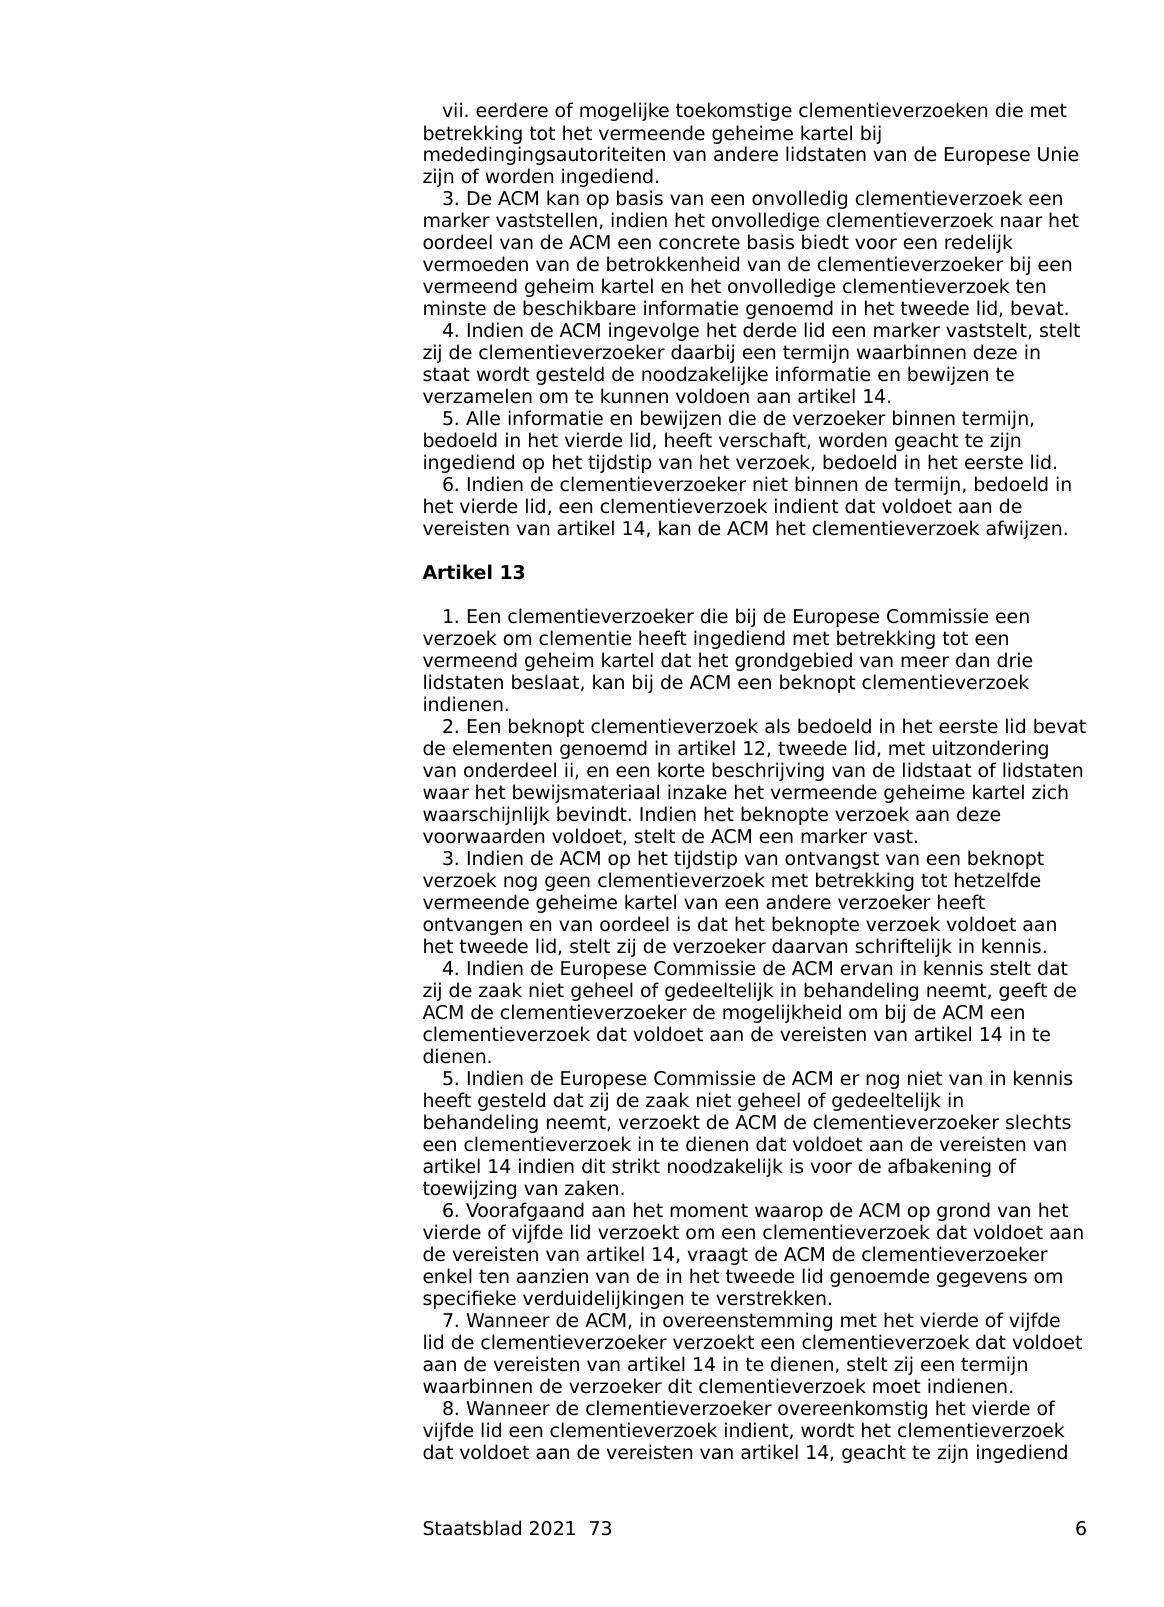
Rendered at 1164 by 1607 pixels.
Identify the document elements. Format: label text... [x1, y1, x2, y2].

text 8. Wanneer de clementieverzoeker overeenkomstig het vierde of vijfde lid een clementieverzoek indient, wordt het clementieverzoek dat voldoet aan de vereisten van artikel 14, geacht te zijn ingediend [422, 1398, 1087, 1463]
text 6. Voorafgaand aan het moment waarop de ACM op grond van het vierde of vijfde lid verzoekt om een clementieverzoek dat voldoet aan de vereisten van artikel 14, vraagt de ACM de clementieverzoeker enkel ten aanzien van de in het tweede lid genoemde gegevens om specifieke verduidelijkingen te verstrekken. [422, 1200, 1087, 1310]
text 7. Wanneer de ACM, in overeenstemming met het vierde of vijfde lid de clementieverzoeker verzoekt een clementieverzoek dat voldoet aan de vereisten van artikel 14 in te dienen, stelt zij een termijn waarbinnen de verzoeker dit clementieverzoek moet indienen. [422, 1310, 1087, 1398]
text 3. Indien de ACM op het tijdstip van ontvangst van een beknopt verzoek nog geen clementieverzoek met betrekking tot hetzelfde vermeende geheime kartel van een andere verzoeker heeft ontvangen en van oordeel is dat het beknopte verzoek voldoet aan het tweede lid, stelt zij de verzoeker daarvan schriftelijk in kennis. [422, 848, 1087, 958]
subtitle Artikel 13 [422, 562, 1087, 584]
text 5. Indien de Europese Commissie de ACM er nog niet van in kennis heeft gesteld dat zij de zaak niet geheel of gedeeltelijk in behandeling neemt, verzoekt de ACM de clementieverzoeker slechts een clementieverzoek in te dienen dat voldoet aan de vereisten van artikel 14 indien dit strikt noodzakelijk is voor de afbakening of toewijzing van zaken. [422, 1068, 1087, 1200]
text 2. Een beknopt clementieverzoek als bedoeld in het eerste lid bevat de elementen genoemd in artikel 12, tweede lid, met uitzondering van onderdeel ii, en een korte beschrijving van de lidstaat of lidstaten waar het bewijsmateriaal inzake het vermeende geheime kartel zich waarschijnlijk bevindt. Indien het beknopte verzoek aan deze voorwaarden voldoet, stelt de ACM een marker vast. [422, 716, 1087, 848]
text 1. Een clementieverzoeker die bij de Europese Commissie een verzoek om clementie heeft ingediend met betrekking tot een vermeend geheim kartel dat het grondgebied van meer dan drie lidstaten beslaat, kan bij de ACM een beknopt clementieverzoek indienen. [422, 606, 1087, 716]
text 3. De ACM kan op basis van een onvolledig clementieverzoek een marker vaststellen, indien het onvolledige clementieverzoek naar het oordeel van de ACM een concrete basis biedt voor een redelijk vermoeden van de betrokkenheid van de clementieverzoeker bij een vermeend geheim kartel en het onvolledige clementieverzoek ten minste de beschikbare informatie genoemd in het tweede lid, bevat. [422, 188, 1087, 320]
text 4. Indien de Europese Commissie de ACM ervan in kennis stelt dat zij de zaak niet geheel of gedeeltelijk in behandeling neemt, geeft de ACM de clementieverzoeker de mogelijkheid om bij de ACM een clementieverzoek dat voldoet aan de vereisten van artikel 14 in te dienen. [422, 958, 1087, 1068]
text vii. eerdere of mogelijke toekomstige clementieverzoeken die met betrekking tot het vermeende geheime kartel bij mededingingsautoriteiten van andere lidstaten van de Europese Unie zijn of worden ingediend. [422, 100, 1087, 188]
text 4. Indien de ACM ingevolge het derde lid een marker vaststelt, stelt zij de clementieverzoeker daarbij een termijn waarbinnen deze in staat wordt gesteld de noodzakelijke informatie en bewijzen te verzamelen om te kunnen voldoen aan artikel 14. [422, 320, 1087, 408]
text 6. Indien de clementieverzoeker niet binnen de termijn, bedoeld in het vierde lid, een clementieverzoek indient dat voldoet aan de vereisten van artikel 14, kan de ACM het clementieverzoek afwijzen. [422, 474, 1087, 540]
text 5. Alle informatie en bewijzen die de verzoeker binnen termijn, bedoeld in het vierde lid, heeft verschaft, worden geacht te zijn ingediend op het tijdstip van het verzoek, bedoeld in het eerste lid. [422, 408, 1087, 474]
